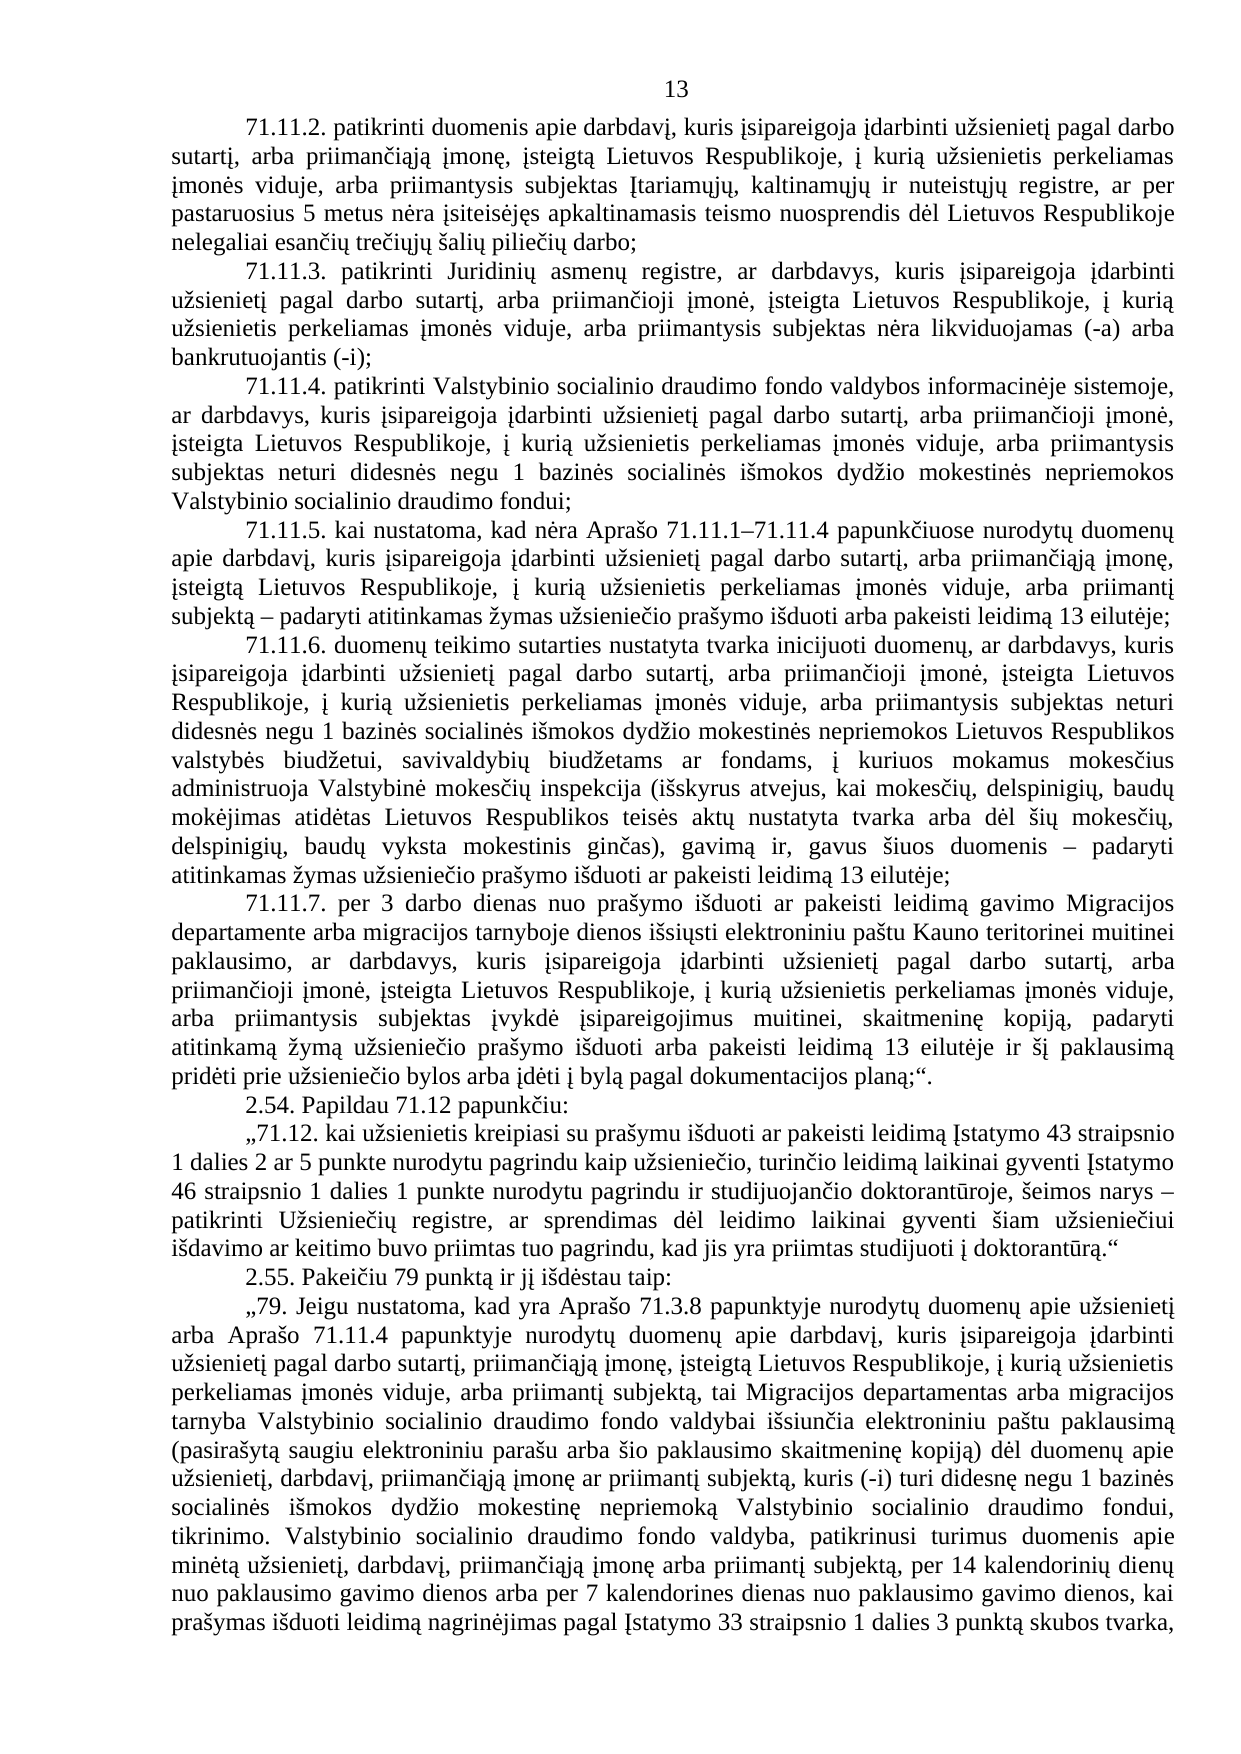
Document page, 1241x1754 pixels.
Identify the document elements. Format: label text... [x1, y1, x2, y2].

text 71.11.7. per 3 darbo dienas nuo prašymo išduoti ar pakeisti leidimą gavimo Migracijos departamente arba migracijos tarnyboje dienos išsiųsti elektroniniu paštu Kauno teritorinei muitinei paklausimo, ar darbdavys, kuris įsipareigoja įdarbinti užsienietį pagal darbo sutartį, arba priimančioji įmonė, įsteigta Lietuvos Respublikoje, į kurią užsienietis perkeliamas įmonės viduje, arba priimantysis subjektas įvykdė įsipareigojimus muitinei, skaitmeninę kopiją, padaryti atitinkamą žymą užsieniečio prašymo išduoti arba pakeisti leidimą 13 eilutėje ir šį paklausimą pridėti prie užsieniečio bylos arba įdėti į bylą pagal dokumentacijos planą;“. [171, 888, 1175, 1090]
text 71.11.2. patikrinti duomenis apie darbdavį, kuris įsipareigoja įdarbinti užsienietį pagal darbo sutartį, arba priimančiąją įmonę, įsteigtą Lietuvos Respublikoje, į kurią užsienietis perkeliamas įmonės viduje, arba priimantysis subjektas Įtariamųjų, kaltinamųjų ir nuteistųjų registre, ar per pastaruosius 5 metus nėra įsiteisėjęs apkaltinamasis teismo nuosprendis dėl Lietuvos Respublikoje nelegaliai esančių trečiųjų šalių piliečių darbo; [171, 112, 1175, 256]
text 71.11.3. patikrinti Juridinių asmenų registre, ar darbdavys, kuris įsipareigoja įdarbinti užsienietį pagal darbo sutartį, arba priimančioji įmonė, įsteigta Lietuvos Respublikoje, į kurią užsienietis perkeliamas įmonės viduje, arba priimantysis subjektas nėra likviduojamas (-a) arba bankrutuojantis (-i); [171, 256, 1175, 371]
text 2.54. Papildau 71.12 papunkčiu: [171, 1090, 1175, 1118]
text 71.11.6. duomenų teikimo sutarties nustatyta tvarka inicijuoti duomenų, ar darbdavys, kuris įsipareigoja įdarbinti užsienietį pagal darbo sutartį, arba priimančioji įmonė, įsteigta Lietuvos Respublikoje, į kurią užsienietis perkeliamas įmonės viduje, arba priimantysis subjektas neturi didesnės negu 1 bazinės socialinės išmokos dydžio mokestinės nepriemokos Lietuvos Respublikos valstybės biudžetui, savivaldybių biudžetams ar fondams, į kuriuos mokamus mokesčius administruoja Valstybinė mokesčių inspekcija (išskyrus atvejus, kai mokesčių, delspinigių, baudų mokėjimas atidėtas Lietuvos Respublikos teisės aktų nustatyta tvarka arba dėl šių mokesčių, delspinigių, baudų vyksta mokestinis ginčas), gavimą ir, gavus šiuos duomenis – padaryti atitinkamas žymas užsieniečio prašymo išduoti ar pakeisti leidimą 13 eilutėje; [171, 630, 1175, 888]
text „79. Jeigu nustatoma, kad yra Aprašo 71.3.8 papunktyje nurodytų duomenų apie užsienietį arba Aprašo 71.11.4 papunktyje nurodytų duomenų apie darbdavį, kuris įsipareigoja įdarbinti užsienietį pagal darbo sutartį, priimančiąją įmonę, įsteigtą Lietuvos Respublikoje, į kurią užsienietis perkeliamas įmonės viduje, arba priimantį subjektą, tai Migracijos departamentas arba migracijos tarnyba Valstybinio socialinio draudimo fondo valdybai išsiunčia elektroniniu paštu paklausimą (pasirašytą saugiu elektroniniu parašu arba šio paklausimo skaitmeninę kopiją) dėl duomenų apie užsienietį, darbdavį, priimančiąją įmonę ar priimantį subjektą, kuris (-i) turi didesnę negu 1 bazinės socialinės išmokos dydžio mokestinę nepriemoką Valstybinio socialinio draudimo fondui, tikrinimo. Valstybinio socialinio draudimo fondo valdyba, patikrinusi turimus duomenis apie minėtą užsienietį, darbdavį, priimančiąją įmonę arba priimantį subjektą, per 14 kalendorinių dienų nuo paklausimo gavimo dienos arba per 7 kalendorines dienas nuo paklausimo gavimo dienos, kai prašymas išduoti leidimą nagrinėjimas pagal Įstatymo 33 straipsnio 1 dalies 3 punktą skubos tvarka, [171, 1291, 1175, 1636]
text „71.12. kai užsienietis kreipiasi su prašymu išduoti ar pakeisti leidimą Įstatymo 43 straipsnio 1 dalies 2 ar 5 punkte nurodytu pagrindu kaip užsieniečio, turinčio leidimą laikinai gyventi Įstatymo 46 straipsnio 1 dalies 1 punkte nurodytu pagrindu ir studijuojančio doktorantūroje, šeimos narys – patikrinti Užsieniečių registre, ar sprendimas dėl leidimo laikinai gyventi šiam užsieniečiui išdavimo ar keitimo buvo priimtas tuo pagrindu, kad jis yra priimtas studijuoti į doktorantūrą.“ [171, 1118, 1175, 1262]
text 71.11.4. patikrinti Valstybinio socialinio draudimo fondo valdybos informacinėje sistemoje, ar darbdavys, kuris įsipareigoja įdarbinti užsienietį pagal darbo sutartį, arba priimančioji įmonė, įsteigta Lietuvos Respublikoje, į kurią užsienietis perkeliamas įmonės viduje, arba priimantysis subjektas neturi didesnės negu 1 bazinės socialinės išmokos dydžio mokestinės nepriemokos Valstybinio socialinio draudimo fondui; [171, 371, 1175, 515]
text 71.11.5. kai nustatoma, kad nėra Aprašo 71.11.1–71.11.4 papunkčiuose nurodytų duomenų apie darbdavį, kuris įsipareigoja įdarbinti užsienietį pagal darbo sutartį, arba priimančiąją įmonę, įsteigtą Lietuvos Respublikoje, į kurią užsienietis perkeliamas įmonės viduje, arba priimantį subjektą – padaryti atitinkamas žymas užsieniečio prašymo išduoti arba pakeisti leidimą 13 eilutėje; [171, 515, 1175, 630]
text 2.55. Pakeičiu 79 punktą ir jį išdėstau taip: [171, 1262, 1175, 1291]
